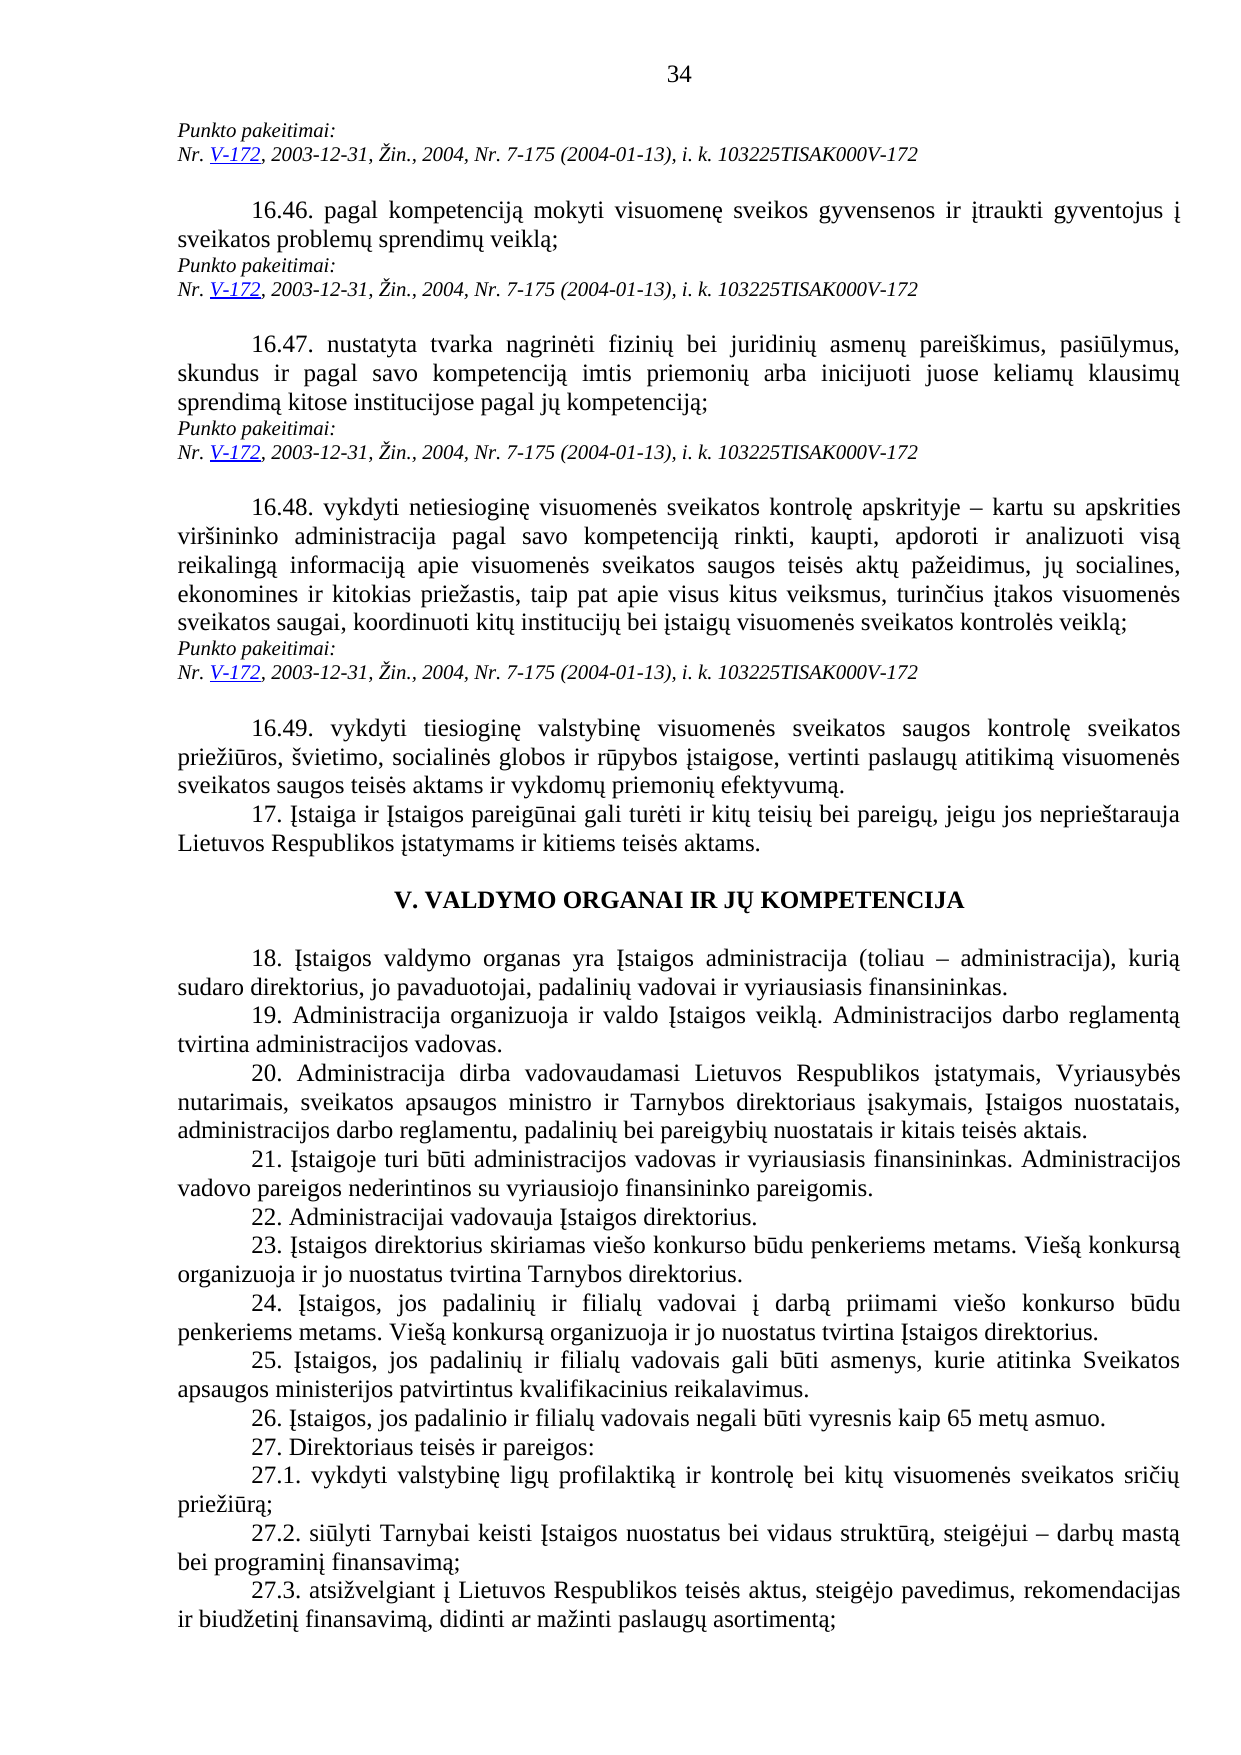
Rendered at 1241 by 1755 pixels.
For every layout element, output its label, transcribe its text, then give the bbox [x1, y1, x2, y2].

text Nr. V-172, 2003-12-31, Žin., 2004, Nr. 7-175 (2004-01-13), i. k. 103225TISAK000V-172 [177, 142, 1181, 166]
text Nr. V-172, 2003-12-31, Žin., 2004, Nr. 7-175 (2004-01-13), i. k. 103225TISAK000V-172 [177, 660, 1181, 684]
text 16.49. vykdyti tiesioginę valstybinę visuomenės sveikatos saugos kontrolę sveikatos priežiūros, švietimo, socialinės globos ir rūpybos įstaigose, vertinti paslaugų atitikimą visuomenės sveikatos saugos teisės aktams ir vykdomų priemonių efektyvumą. [177, 713, 1181, 799]
text 21. Įstaigoje turi būti administracijos vadovas ir vyriausiasis finansininkas. Administracijos vadovo pareigos nederintinos su vyriausiojo finansininko pareigomis. [177, 1144, 1181, 1202]
text 27.3. atsižvelgiant į Lietuvos Respublikos teisės aktus, steigėjo pavedimus, rekomendacijas ir biudžetinį finansavimą, didinti ar mažinti paslaugų asortimentą; [177, 1576, 1181, 1633]
text 19. Administracija organizuoja ir valdo Įstaigos veiklą. Administracijos darbo reglamentą tvirtina administracijos vadovas. [177, 1001, 1181, 1058]
text 27.2. siūlyti Tarnybai keisti Įstaigos nuostatus bei vidaus struktūrą, steigėjui – darbų mastą bei programinį finansavimą; [177, 1518, 1181, 1576]
text Nr. V-172, 2003-12-31, Žin., 2004, Nr. 7-175 (2004-01-13), i. k. 103225TISAK000V-172 [177, 277, 1181, 301]
text Punkto pakeitimai: [177, 118, 1181, 142]
text 23. Įstaigos direktorius skiriamas viešo konkurso būdu penkeriems metams. Viešą konkursą organizuoja ir jo nuostatus tvirtina Tarnybos direktorius. [177, 1231, 1181, 1288]
text 16.47. nustatyta tvarka nagrinėti fizinių bei juridinių asmenų pareiškimus, pasiūlymus, skundus ir pagal savo kompetenciją imtis priemonių arba inicijuoti juose keliamų klausimų sprendimą kitose institucijose pagal jų kompetenciją; [177, 329, 1181, 416]
text V. VALDYMO ORGANAI IR JŲ KOMPETENCIJA [177, 886, 1181, 914]
text 17. Įstaiga ir Įstaigos pareigūnai gali turėti ir kitų teisių bei pareigų, jeigu jos neprieštarauja Lietuvos Respublikos įstatymams ir kitiems teisės aktams. [177, 799, 1181, 857]
text 22. Administracijai vadovauja Įstaigos direktorius. [177, 1202, 1181, 1231]
text 16.48. vykdyti netiesioginę visuomenės sveikatos kontrolę apskrityje – kartu su apskrities viršininko administracija pagal savo kompetenciją rinkti, kaupti, apdoroti ir analizuoti visą reikalingą informaciją apie visuomenės sveikatos saugos teisės aktų pažeidimus, jų socialines, ekonomines ir kitokias priežastis, taip pat apie visus kitus veiksmus, turinčius įtakos visuomenės sveikatos saugai, koordinuoti kitų institucijų bei įstaigų visuomenės sveikatos kontrolės veiklą; [177, 492, 1181, 636]
text 27. Direktoriaus teisės ir pareigos: [177, 1432, 1181, 1461]
text 25. Įstaigos, jos padalinių ir filialų vadovais gali būti asmenys, kurie atitinka Sveikatos apsaugos ministerijos patvirtintus kvalifikacinius reikalavimus. [177, 1346, 1181, 1403]
text 18. Įstaigos valdymo organas yra Įstaigos administracija (toliau – administracija), kurią sudaro direktorius, jo pavaduotojai, padalinių vadovai ir vyriausiasis finansininkas. [177, 943, 1181, 1001]
text 20. Administracija dirba vadovaudamasi Lietuvos Respublikos įstatymais, Vyriausybės nutarimais, sveikatos apsaugos ministro ir Tarnybos direktoriaus įsakymais, Įstaigos nuostatais, administracijos darbo reglamentu, padalinių bei pareigybių nuostatais ir kitais teisės aktais. [177, 1058, 1181, 1144]
text 16.46. pagal kompetenciją mokyti visuomenę sveikos gyvensenos ir įtraukti gyventojus į sveikatos problemų sprendimų veiklą; [177, 195, 1181, 252]
text Nr. V-172, 2003-12-31, Žin., 2004, Nr. 7-175 (2004-01-13), i. k. 103225TISAK000V-172 [177, 440, 1181, 464]
text Punkto pakeitimai: [177, 636, 1181, 660]
text Punkto pakeitimai: [177, 416, 1181, 440]
text Punkto pakeitimai: [177, 252, 1181, 277]
text 27.1. vykdyti valstybinę ligų profilaktiką ir kontrolę bei kitų visuomenės sveikatos sričių priežiūrą; [177, 1461, 1181, 1518]
text 26. Įstaigos, jos padalinio ir filialų vadovais negali būti vyresnis kaip 65 metų asmuo. [177, 1403, 1181, 1432]
text 24. Įstaigos, jos padalinių ir filialų vadovai į darbą priimami viešo konkurso būdu penkeriems metams. Viešą konkursą organizuoja ir jo nuostatus tvirtina Įstaigos direktorius. [177, 1288, 1181, 1346]
